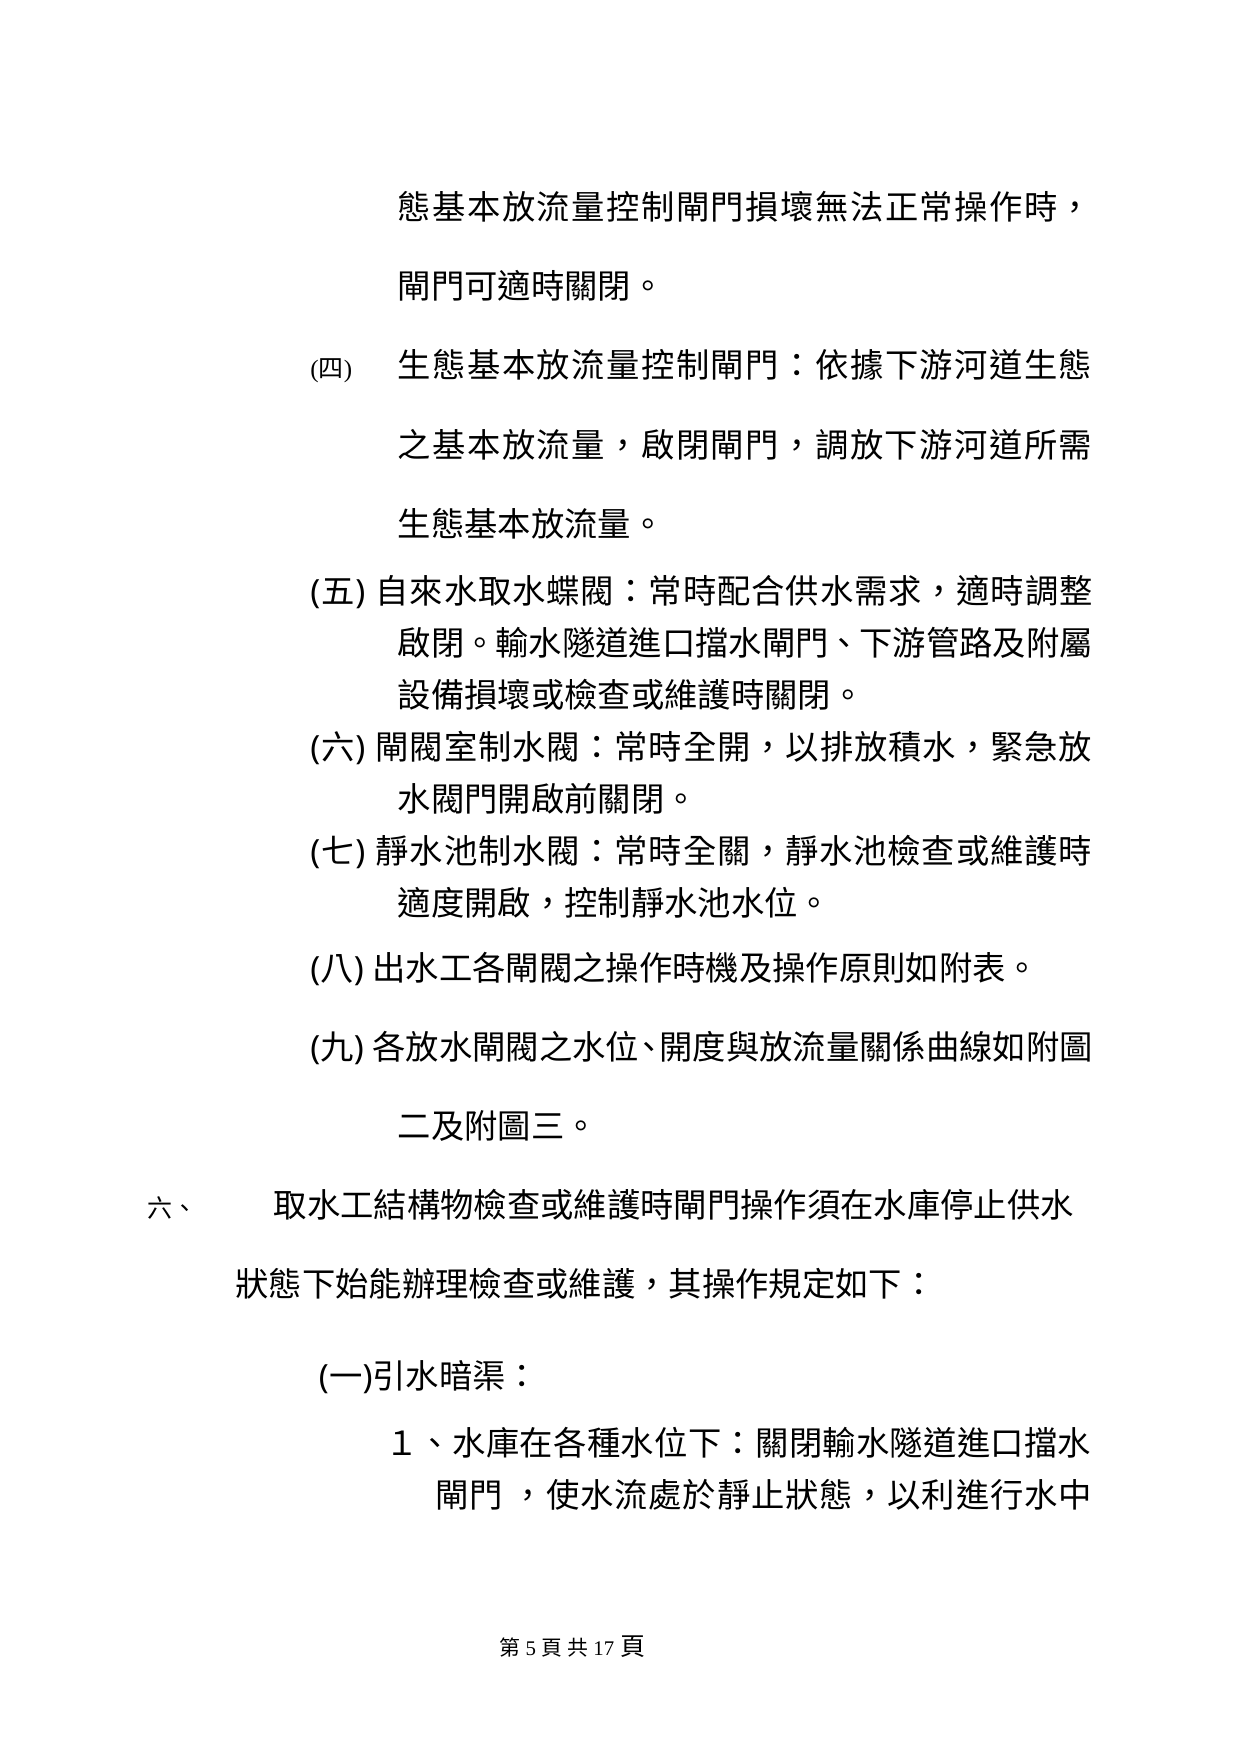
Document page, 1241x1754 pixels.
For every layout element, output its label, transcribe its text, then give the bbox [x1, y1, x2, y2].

text (六) 閘閥室制水閥：常時全開，以排放積水，緊急放水閥門開啟前關閉。 [310, 718, 1092, 822]
list 態基本放流量控制閘門損壞無法正常操作時，閘門可適時關閉。 [310, 166, 1092, 324]
text １、水庫在各種水位下：關閉輸水隧道進口擋水閘門 ，使水流處於靜止狀態，以利進行水中 [385, 1413, 1092, 1518]
text (五) 自來水取水蝶閥：常時配合供水需求，適時調整啟閉。輸水隧道進口擋水閘門、下游管路及附屬設備損壞或檢查或維護時關閉。 [310, 561, 1092, 718]
list 生態基本放流量控制閘門：依據下游河道生態之基本放流量，啟閉閘門，調放下游河道所需生態基本放流量。 [310, 324, 1092, 561]
list 取水工結構物檢查或維護時閘門操作須在水庫停止供水狀態下始能辦理檢查或維護，其操作規定如下： [148, 1163, 1092, 1322]
text (七) 靜水池制水閥：常時全關，靜水池檢查或維護時適度開啟，控制靜水池水位。 [310, 822, 1092, 926]
text (九) 各放水閘閥之水位、開度與放流量關係曲線如附圖二及附圖三。 [310, 1005, 1092, 1163]
text (八) 出水工各閘閥之操作時機及操作原則如附表。 [310, 926, 1092, 1005]
text (一)引水暗渠： [310, 1334, 1092, 1413]
